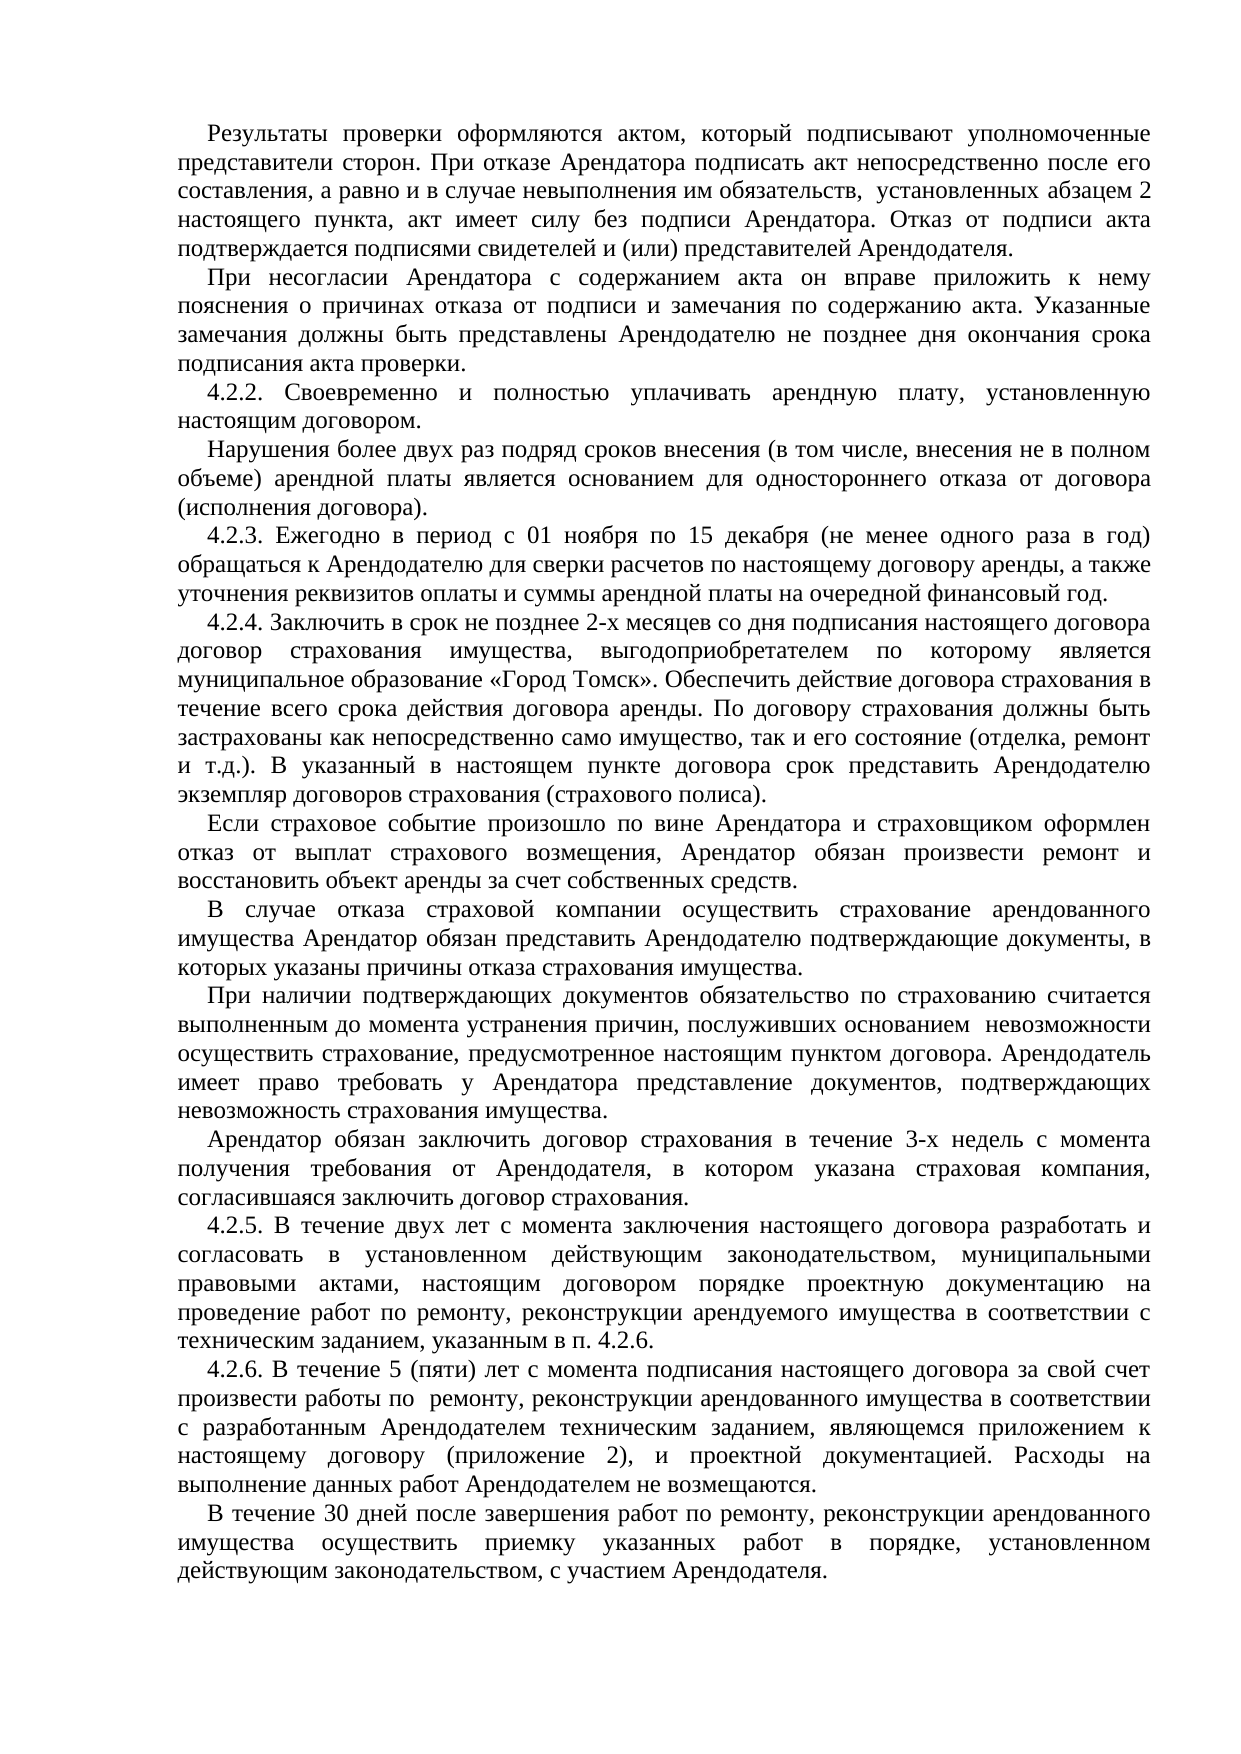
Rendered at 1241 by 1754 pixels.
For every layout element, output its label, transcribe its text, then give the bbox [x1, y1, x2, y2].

text В случае отказа страховой компании осуществить страхование арендованного имущества Арендатор обязан представить Арендодателю подтверждающие документы, в которых указаны причины отказа страхования имущества. [177, 894, 1152, 981]
text Арендатор обязан заключить договор страхования в течение 3-х недель с момента получения требования от Арендодателя, в котором указана страховая компания, согласившаяся заключить договор страхования. [177, 1124, 1152, 1211]
text 4.2.3. Ежегодно в период с 01 ноября по 15 декабря (не менее одного раза в год) обращаться к Арендодателю для сверки расчетов по настоящему договору аренды, а также уточнения реквизитов оплаты и суммы арендной платы на очередной финансовый год. [177, 521, 1152, 607]
text 4.2.4. Заключить в срок не позднее 2-х месяцев со дня подписания настоящего договора договор страхования имущества, выгодоприобретателем по которому является муниципальное образование «Город Томск». Обеспечить действие договора страхования в течение всего срока действия договора аренды. По договору страхования должны быть застрахованы как непосредственно само имущество, так и его состояние (отделка, ремонт и т.д.). В указанный в настоящем пункте договора срок представить Арендодателю экземпляр договоров страхования (страхового полиса). [177, 607, 1152, 808]
text При несогласии Арендатора с содержанием акта он вправе приложить к нему пояснения о причинах отказа от подписи и замечания по содержанию акта. Указанные замечания должны быть представлены Арендодателю не позднее дня окончания срока подписания акта проверки. [177, 262, 1152, 377]
text При наличии подтверждающих документов обязательство по страхованию считается выполненным до момента устранения причин, послуживших основанием невозможности осуществить страхование, предусмотренное настоящим пунктом договора. Арендодатель имеет право требовать у Арендатора представление документов, подтверждающих невозможность страхования имущества. [177, 981, 1152, 1124]
text 4.2.6. В течение 5 (пяти) лет с момента подписания настоящего договора за свой счет произвести работы по ремонту, реконструкции арендованного имущества в соответствии с разработанным Арендодателем техническим заданием, являющемся приложением к настоящему договору (приложение 2), и проектной документацией. Расходы на выполнение данных работ Арендодателем не возмещаются. [177, 1354, 1152, 1498]
text Если страховое событие произошло по вине Арендатора и страховщиком оформлен отказ от выплат страхового возмещения, Арендатор обязан произвести ремонт и восстановить объект аренды за счет собственных средств. [177, 808, 1152, 894]
text Нарушения более двух раз подряд сроков внесения (в том числе, внесения не в полном объеме) арендной платы является основанием для одностороннего отказа от договора (исполнения договора). [177, 434, 1152, 521]
text 4.2.2. Своевременно и полностью уплачивать арендную плату, установленную настоящим договором. [177, 377, 1152, 434]
text 4.2.5. В течение двух лет с момента заключения настоящего договора разработать и согласовать в установленном действующим законодательством, муниципальными правовыми актами, настоящим договором порядке проектную документацию на проведение работ по ремонту, реконструкции арендуемого имущества в соответствии с техническим заданием, указанным в п. 4.2.6. [177, 1211, 1152, 1354]
text В течение 30 дней после завершения работ по ремонту, реконструкции арендованного имущества осуществить приемку указанных работ в порядке, установленном действующим законодательством, с участием Арендодателя. [177, 1498, 1152, 1584]
text Результаты проверки оформляются актом, который подписывают уполномоченные представители сторон. При отказе Арендатора подписать акт непосредственно после его составления, а равно и в случае невыполнения им обязательств, установленных абзацем 2 настоящего пункта, акт имеет силу без подписи Арендатора. Отказ от подписи акта подтверждается подписями свидетелей и (или) представителей Арендодателя. [177, 118, 1152, 262]
